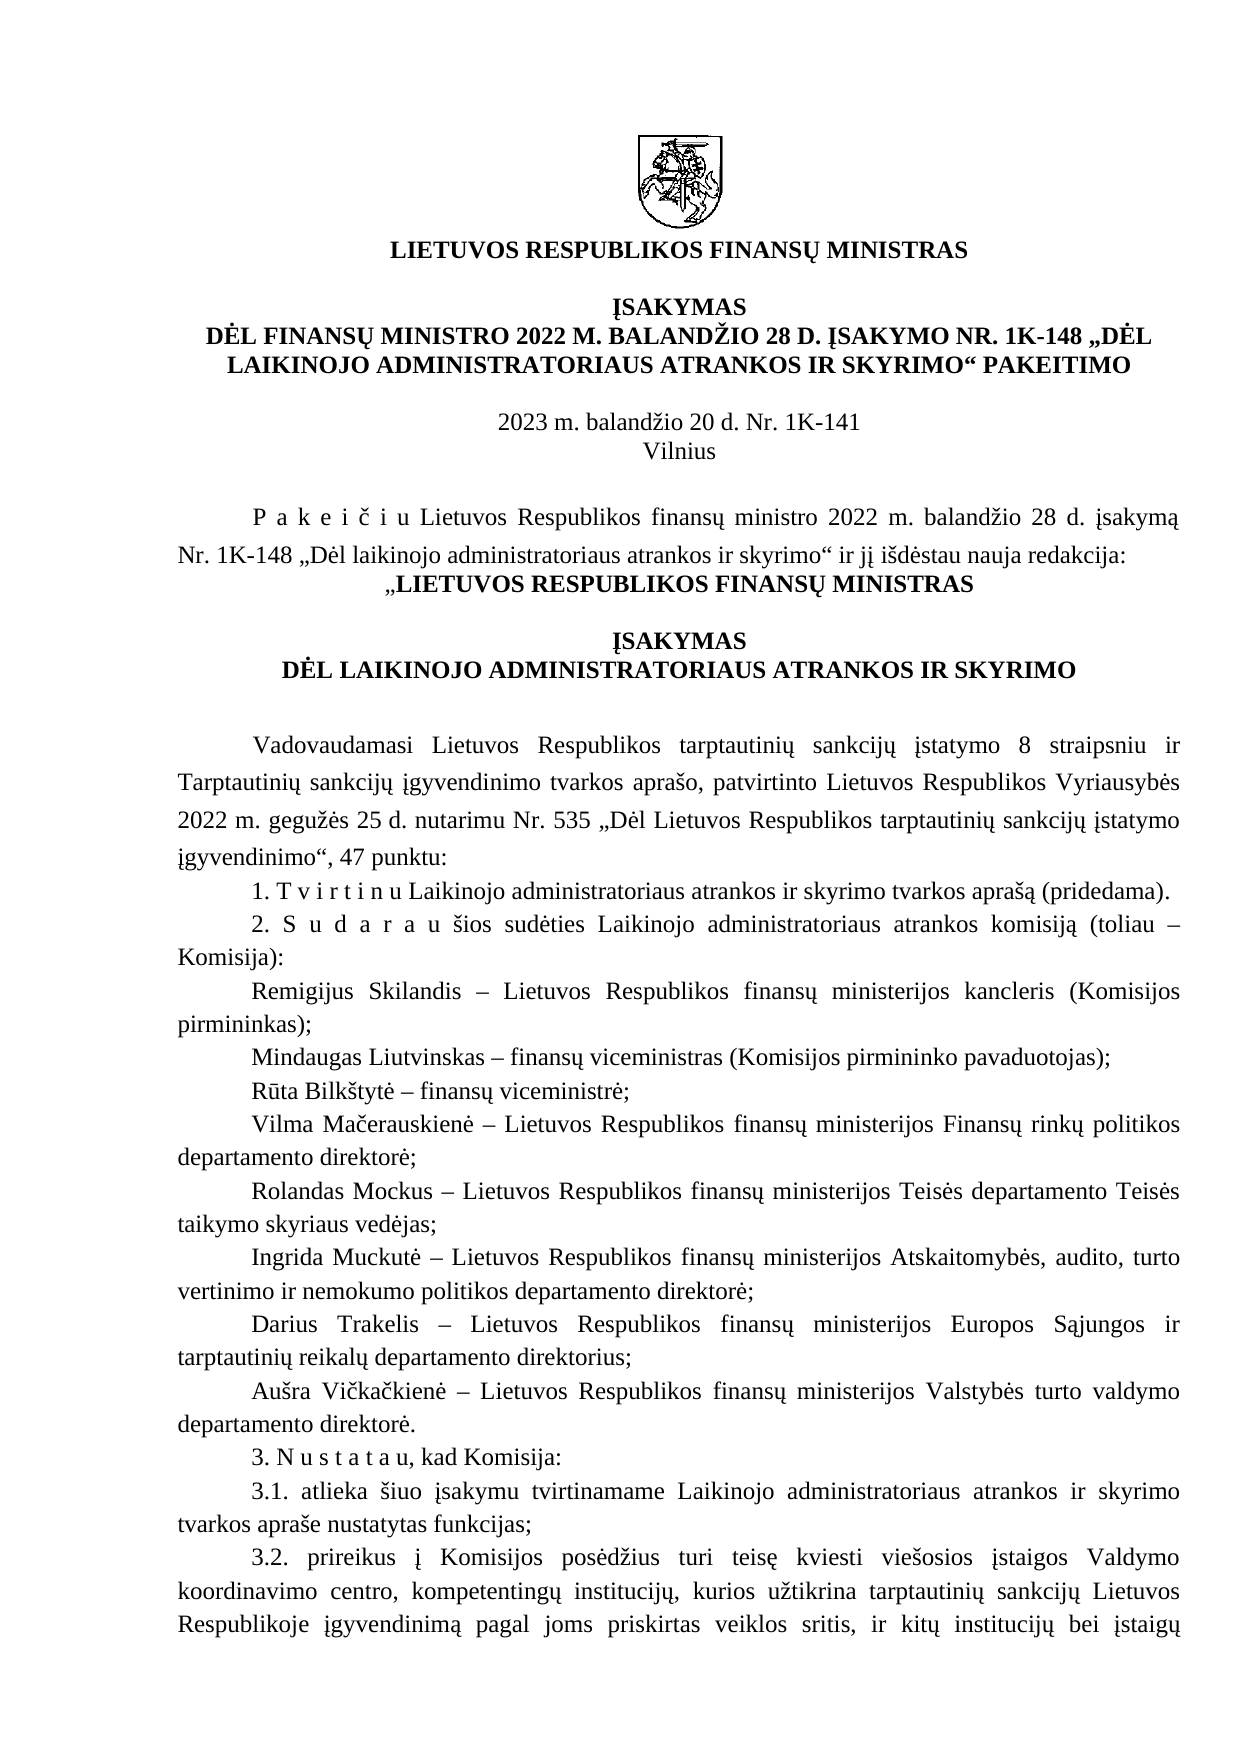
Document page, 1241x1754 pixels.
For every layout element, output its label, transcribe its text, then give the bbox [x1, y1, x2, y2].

text Rūta Bilkštytė – finansų viceministrė; [177, 1071, 1181, 1104]
text Vilma Mačerauskienė – Lietuvos Respublikos finansų ministerijos Finansų rinkų politikos departamento direktorė; [177, 1104, 1181, 1171]
text Rolandas Mockus – Lietuvos Respublikos finansų ministerijos Teisės departamento Teisės taikymo skyriaus vedėjas; [177, 1171, 1181, 1238]
text Mindaugas Liutvinskas – finansų viceministras (Komisijos pirmininko pavaduotojas); [177, 1038, 1181, 1071]
text DĖL FINANSŲ MINISTRO 2022 M. BALANDŽIO 28 D. ĮSAKYMO NR. 1K-148 „DĖL LAIKINOJO ADMINISTRATORIAUS ATRANKOS IR SKYRIMO“ PAKEITIMO [177, 321, 1181, 379]
text LIETUVOS RESPUBLIKOS FINANSŲ MINISTRAS [177, 235, 1181, 264]
text ĮSAKYMAS [177, 626, 1181, 655]
text 2. S u d a r a u šios sudėties Laikinojo administratoriaus atrankos komisiją (toliau – Komisija): [177, 904, 1181, 971]
text ĮSAKYMAS [177, 292, 1181, 321]
text „LIETUVOS RESPUBLIKOS FINANSŲ MINISTRAS [177, 569, 1181, 597]
text Aušra Vičkačkienė – Lietuvos Respublikos finansų ministerijos Valstybės turto valdymo departamento direktorė. [177, 1371, 1181, 1438]
text Remigijus Skilandis – Lietuvos Respublikos finansų ministerijos kancleris (Komisijos pirmininkas); [177, 971, 1181, 1038]
text 3.1. atlieka šiuo įsakymu tvirtinamame Laikinojo administratoriaus atrankos ir skyrimo tvarkos apraše nustatytas funkcijas; [177, 1471, 1181, 1538]
text 2023 m. balandžio 20 d. Nr. 1K-141 [177, 407, 1181, 436]
text Ingrida Muckutė – Lietuvos Respublikos finansų ministerijos Atskaitomybės, audito, turto vertinimo ir nemokumo politikos departamento direktorė; [177, 1238, 1181, 1304]
text Vadovaudamasi Lietuvos Respublikos tarptautinių sankcijų įstatymo 8 straipsniu ir Tarptautinių sankcijų įgyvendinimo tvarkos aprašo, patvirtinto Lietuvos Respublikos Vyriausybės 2022 m. gegužės 25 d. nutarimu Nr. 535 „Dėl Lietuvos Respublikos tarptautinių sankcijų įstatymo įgyvendinimo“, 47 punktu: [177, 721, 1181, 871]
text Vilnius [177, 436, 1181, 465]
text 1. T v i r t i n u Laikinojo administratoriaus atrankos ir skyrimo tvarkos aprašą (pridedama). [177, 871, 1181, 904]
text P a k e i č i u Lietuvos Respublikos finansų ministro 2022 m. balandžio 28 d. įsakymą Nr. 1K-148 „Dėl laikinojo administratoriaus atrankos ir skyrimo“ ir jį išdėstau nauja redakcija: [177, 494, 1181, 569]
text 3. N u s t a t a u, kad Komisija: [177, 1438, 1181, 1471]
text 3.2. prireikus į Komisijos posėdžius turi teisę kviesti viešosios įstaigos Valdymo koordinavimo centro, kompetentingų institucijų, kurios užtikrina tarptautinių sankcijų Lietuvos Respublikoje įgyvendinimą pagal joms priskirtas veiklos sritis, ir kitų institucijų bei įstaigų [177, 1538, 1181, 1638]
text Darius Trakelis – Lietuvos Respublikos finansų ministerijos Europos Sąjungos ir tarptautinių reikalų departamento direktorius; [177, 1304, 1181, 1371]
text DĖL LAIKINOJO ADMINISTRATORIAUS ATRANKOS IR SKYRIMO [177, 655, 1181, 684]
